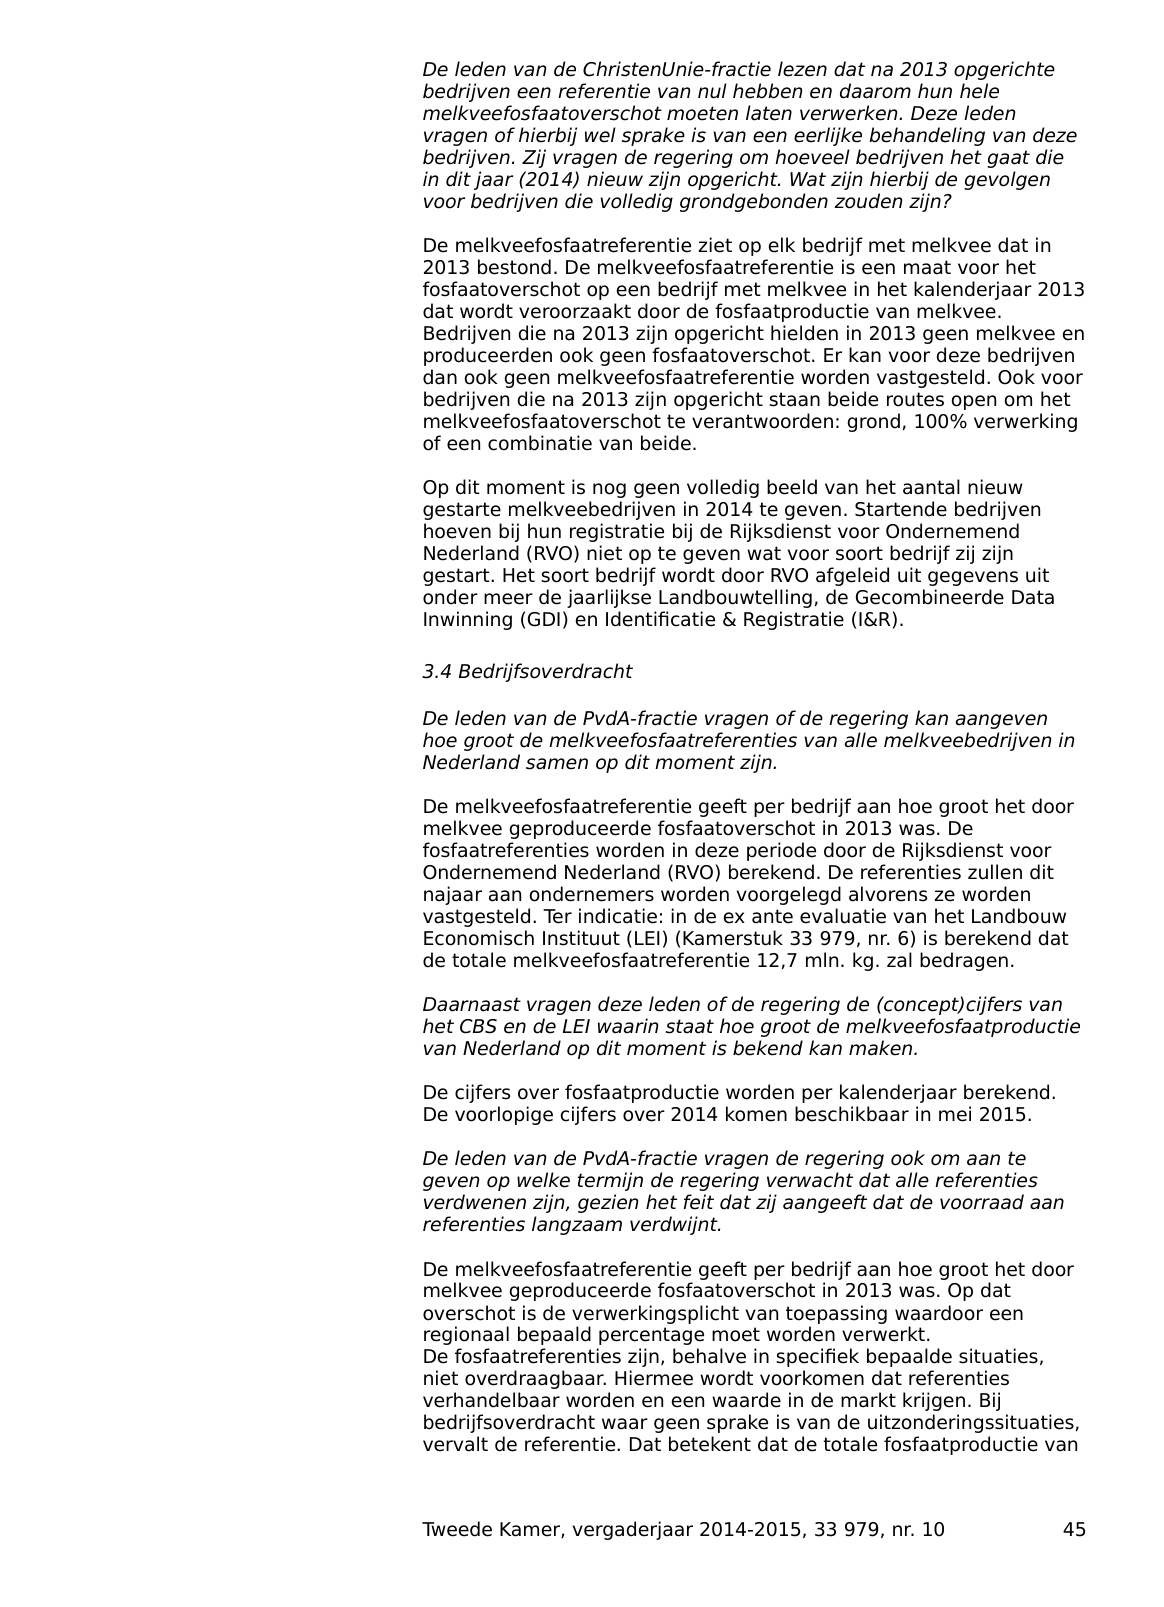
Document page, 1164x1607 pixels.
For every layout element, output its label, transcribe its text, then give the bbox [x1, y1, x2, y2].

text De fosfaatreferenties zijn, behalve in specifiek bepaalde situaties, niet overdraagbaar. Hiermee wordt voorkomen dat referenties verhandelbaar worden en een waarde in de markt krijgen. Bij bedrijfsoverdracht waar geen sprake is van de uitzonderingssituaties, vervalt de referentie. Dat betekent dat de totale fosfaatproductie van [422, 1346, 1087, 1456]
text De melkveefosfaatreferentie geeft per bedrijf aan hoe groot het door melkvee geproduceerde fosfaatoverschot in 2013 was. Op dat overschot is de verwerkingsplicht van toepassing waardoor een regionaal bepaald percentage moet worden verwerkt. [422, 1258, 1087, 1346]
text De cijfers over fosfaatproductie worden per kalenderjaar berekend. De voorlopige cijfers over 2014 komen beschikbaar in mei 2015. [422, 1082, 1087, 1126]
text De melkveefosfaatreferentie ziet op elk bedrijf met melkvee dat in 2013 bestond. De melkveefosfaatreferentie is een maat voor het fosfaatoverschot op een bedrijf met melkvee in het kalenderjaar 2013 dat wordt veroorzaakt door de fosfaatproductie van melkvee. Bedrijven die na 2013 zijn opgericht hielden in 2013 geen melkvee en produceerden ook geen fosfaatoverschot. Er kan voor deze bedrijven dan ook geen melkveefosfaatreferentie worden vastgesteld. Ook voor bedrijven die na 2013 zijn opgericht staan beide routes open om het melkveefosfaatoverschot te verantwoorden: grond, 100% verwerking of een combinatie van beide. [422, 235, 1087, 455]
subtitle 3.4 Bedrijfsoverdracht [422, 661, 1087, 683]
text Daarnaast vragen deze leden of de regering de (concept)cijfers van het CBS en de LEI waarin staat hoe groot de melkveefosfaatproductie van Nederland op dit moment is bekend kan maken. [422, 994, 1087, 1060]
text Op dit moment is nog geen volledig beeld van het aantal nieuw gestarte melkveebedrijven in 2014 te geven. Startende bedrijven hoeven bij hun registratie bij de Rijksdienst voor Ondernemend Nederland (RVO) niet op te geven wat voor soort bedrijf zij zijn gestart. Het soort bedrijf wordt door RVO afgeleid uit gegevens uit onder meer de jaarlijkse Landbouwtelling, de Gecombineerde Data Inwinning (GDI) en Identificatie & Registratie (I&R). [422, 477, 1087, 631]
text De leden van de PvdA-fractie vragen de regering ook om aan te geven op welke termijn de regering verwacht dat alle referenties verdwenen zijn, gezien het feit dat zij aangeeft dat de voorraad aan referenties langzaam verdwijnt. [422, 1148, 1087, 1236]
text De melkveefosfaatreferentie geeft per bedrijf aan hoe groot het door melkvee geproduceerde fosfaatoverschot in 2013 was. De fosfaatreferenties worden in deze periode door de Rijksdienst voor Ondernemend Nederland (RVO) berekend. De referenties zullen dit najaar aan ondernemers worden voorgelegd alvorens ze worden vastgesteld. Ter indicatie: in de ex ante evaluatie van het Landbouw Economisch Instituut (LEI) (Kamerstuk 33 979, nr. 6) is berekend dat de totale melkveefosfaatreferentie 12,7 mln. kg. zal bedragen. [422, 796, 1087, 972]
text De leden van de PvdA-fractie vragen of de regering kan aangeven hoe groot de melkveefosfaatreferenties van alle melkveebedrijven in Nederland samen op dit moment zijn. [422, 708, 1087, 774]
text De leden van de ChristenUnie-fractie lezen dat na 2013 opgerichte bedrijven een referentie van nul hebben en daarom hun hele melkveefosfaatoverschot moeten laten verwerken. Deze leden vragen of hierbij wel sprake is van een eerlijke behandeling van deze bedrijven. Zij vragen de regering om hoeveel bedrijven het gaat die in dit jaar (2014) nieuw zijn opgericht. Wat zijn hierbij de gevolgen voor bedrijven die volledig grondgebonden zouden zijn? [422, 59, 1087, 213]
